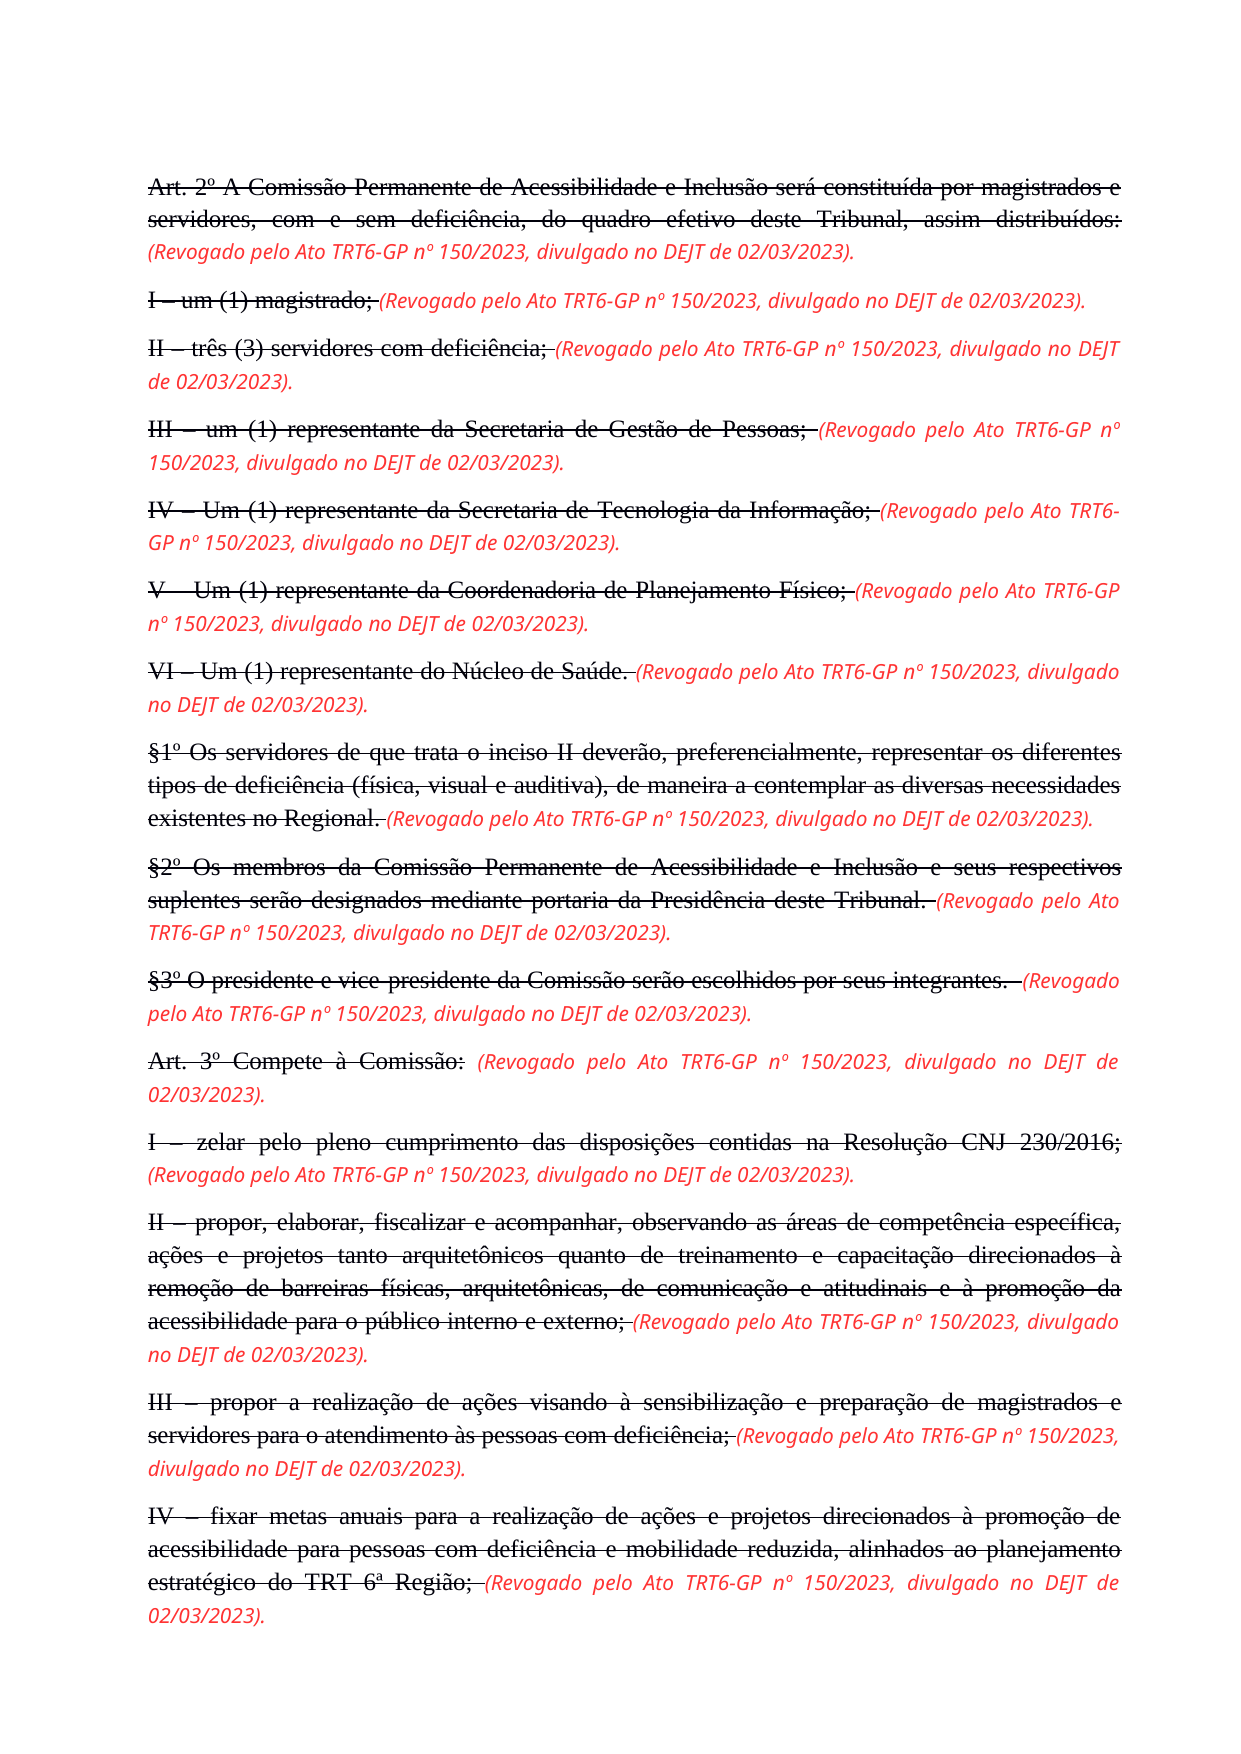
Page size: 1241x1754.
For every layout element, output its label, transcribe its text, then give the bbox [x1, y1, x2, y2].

text Art. 2º A Comissão Permanente de Acessibilidade e Inclusão será constituída por magistrados e servidores, com e sem deficiência, do quadro efetivo deste Tribunal, assim distribuídos: (Revogado pelo Ato TRT6-GP nº 150/2023, divulgado no DEJT de 02/03/2023). [148, 172, 1122, 220]
text IV – Um (1) representante da Secretaria de Tecnologia da Informação; (Revogado pelo Ato TRT6-GP nº 150/2023, divulgado no DEJT de 02/03/2023). [148, 495, 1122, 557]
text II – três (3) servidores com deficiência; (Revogado pelo Ato TRT6-GP nº 150/2023, divulgado no DEJT de 02/03/2023). [148, 333, 1122, 395]
text §2º Os membros da Comissão Permanente de Acessibilidade e Inclusão e seus respectivos suplentes serão designados mediante portaria da Presidência deste Tribunal. (Revogado pelo Ato TRT6-GP nº 150/2023, divulgado no DEJT de 02/03/2023). [148, 869, 1122, 947]
text IV – fixar metas anuais para a realização de ações e projetos direcionados à promoção de acessibilidade para pessoas com deficiência e mobilidade reduzida, alinhados ao planejamento estratégico do TRT 6ª Região; (Revogado pelo Ato TRT6-GP nº 150/2023, divulgado no DEJT de 02/03/2023). [148, 1501, 1122, 1550]
text I – um (1) magistrado; (Revogado pelo Ato TRT6-GP nº 150/2023, divulgado no DEJT de 02/03/2023). [148, 285, 1122, 314]
text I – zelar pelo pleno cumprimento das disposições contidas na Resolução CNJ 230/2016; (Revogado pelo Ato TRT6-GP nº 150/2023, divulgado no DEJT de 02/03/2023). [148, 1144, 1122, 1189]
text §3º O presidente e vice-presidente da Comissão serão escolhidos por seus integrantes. (Revogado pelo Ato TRT6-GP nº 150/2023, divulgado no DEJT de 02/03/2023). [148, 966, 1122, 1028]
text Art. 3º Compete à Comissão: (Revogado pelo Ato TRT6-GP nº 150/2023, divulgado no DEJT de 02/03/2023). [148, 1046, 1122, 1108]
text II – propor, elaborar, fiscalizar e acompanhar, observando as áreas de competência específica, ações e projetos tanto arquitetônicos quanto de treinamento e capacitação direcionados à remoção de barreiras físicas, arquitetônicas, de comunicação e atitudinais e à promoção da acessibilidade para o público interno e externo; (Revogado pelo Ato TRT6-GP nº 150/2023, divulgado no DEJT de 02/03/2023). [148, 1207, 1122, 1256]
text I – zelar pelo pleno cumprimento das disposições contidas na Resolução CNJ 230/2016; (Revogado pelo Ato TRT6-GP nº 150/2023, divulgado no DEJT de 02/03/2023). [148, 1127, 1122, 1143]
text Art. 2º A Comissão Permanente de Acessibilidade e Inclusão será constituída por magistrados e servidores, com e sem deficiência, do quadro efetivo deste Tribunal, assim distribuídos: (Revogado pelo Ato TRT6-GP nº 150/2023, divulgado no DEJT de 02/03/2023). [148, 222, 1122, 266]
text III – um (1) representante da Secretaria de Gestão de Pessoas; (Revogado pelo Ato TRT6-GP nº 150/2023, divulgado no DEJT de 02/03/2023). [148, 414, 1122, 476]
text V – Um (1) representante da Coordenadoria de Planejamento Físico; (Revogado pelo Ato TRT6-GP nº 150/2023, divulgado no DEJT de 02/03/2023). [148, 576, 1122, 638]
text §1º Os servidores de que trata o inciso II deverão, preferencialmente, representar os diferentes tipos de deficiência (física, visual e auditiva), de maneira a contemplar as diversas necessidades existentes no Regional. (Revogado pelo Ato TRT6-GP nº 150/2023, divulgado no DEJT de 02/03/2023). [148, 754, 1122, 833]
text IV – fixar metas anuais para a realização de ações e projetos direcionados à promoção de acessibilidade para pessoas com deficiência e mobilidade reduzida, alinhados ao planejamento estratégico do TRT 6ª Região; (Revogado pelo Ato TRT6-GP nº 150/2023, divulgado no DEJT de 02/03/2023). [148, 1551, 1122, 1629]
text II – propor, elaborar, fiscalizar e acompanhar, observando as áreas de competência específica, ações e projetos tanto arquitetônicos quanto de treinamento e capacitação direcionados à remoção de barreiras físicas, arquitetônicas, de comunicação e atitudinais e à promoção da acessibilidade para o público interno e externo; (Revogado pelo Ato TRT6-GP nº 150/2023, divulgado no DEJT de 02/03/2023). [148, 1291, 1122, 1368]
text III – propor a realização de ações visando à sensibilização e preparação de magistrados e servidores para o atendimento às pessoas com deficiência; (Revogado pelo Ato TRT6-GP nº 150/2023, divulgado no DEJT de 02/03/2023). [148, 1387, 1122, 1403]
text VI – Um (1) representante do Núcleo de Saúde. (Revogado pelo Ato TRT6-GP nº 150/2023, divulgado no DEJT de 02/03/2023). [148, 656, 1122, 718]
text §2º Os membros da Comissão Permanente de Acessibilidade e Inclusão e seus respectivos suplentes serão designados mediante portaria da Presidência deste Tribunal. (Revogado pelo Ato TRT6-GP nº 150/2023, divulgado no DEJT de 02/03/2023). [148, 852, 1122, 867]
text II – propor, elaborar, fiscalizar e acompanhar, observando as áreas de competência específica, ações e projetos tanto arquitetônicos quanto de treinamento e capacitação direcionados à remoção de barreiras físicas, arquitetônicas, de comunicação e atitudinais e à promoção da acessibilidade para o público interno e externo; (Revogado pelo Ato TRT6-GP nº 150/2023, divulgado no DEJT de 02/03/2023). [148, 1257, 1122, 1289]
text §1º Os servidores de que trata o inciso II deverão, preferencialmente, representar os diferentes tipos de deficiência (física, visual e auditiva), de maneira a contemplar as diversas necessidades existentes no Regional. (Revogado pelo Ato TRT6-GP nº 150/2023, divulgado no DEJT de 02/03/2023). [148, 737, 1122, 753]
text III – propor a realização de ações visando à sensibilização e preparação de magistrados e servidores para o atendimento às pessoas com deficiência; (Revogado pelo Ato TRT6-GP nº 150/2023, divulgado no DEJT de 02/03/2023). [148, 1404, 1122, 1482]
